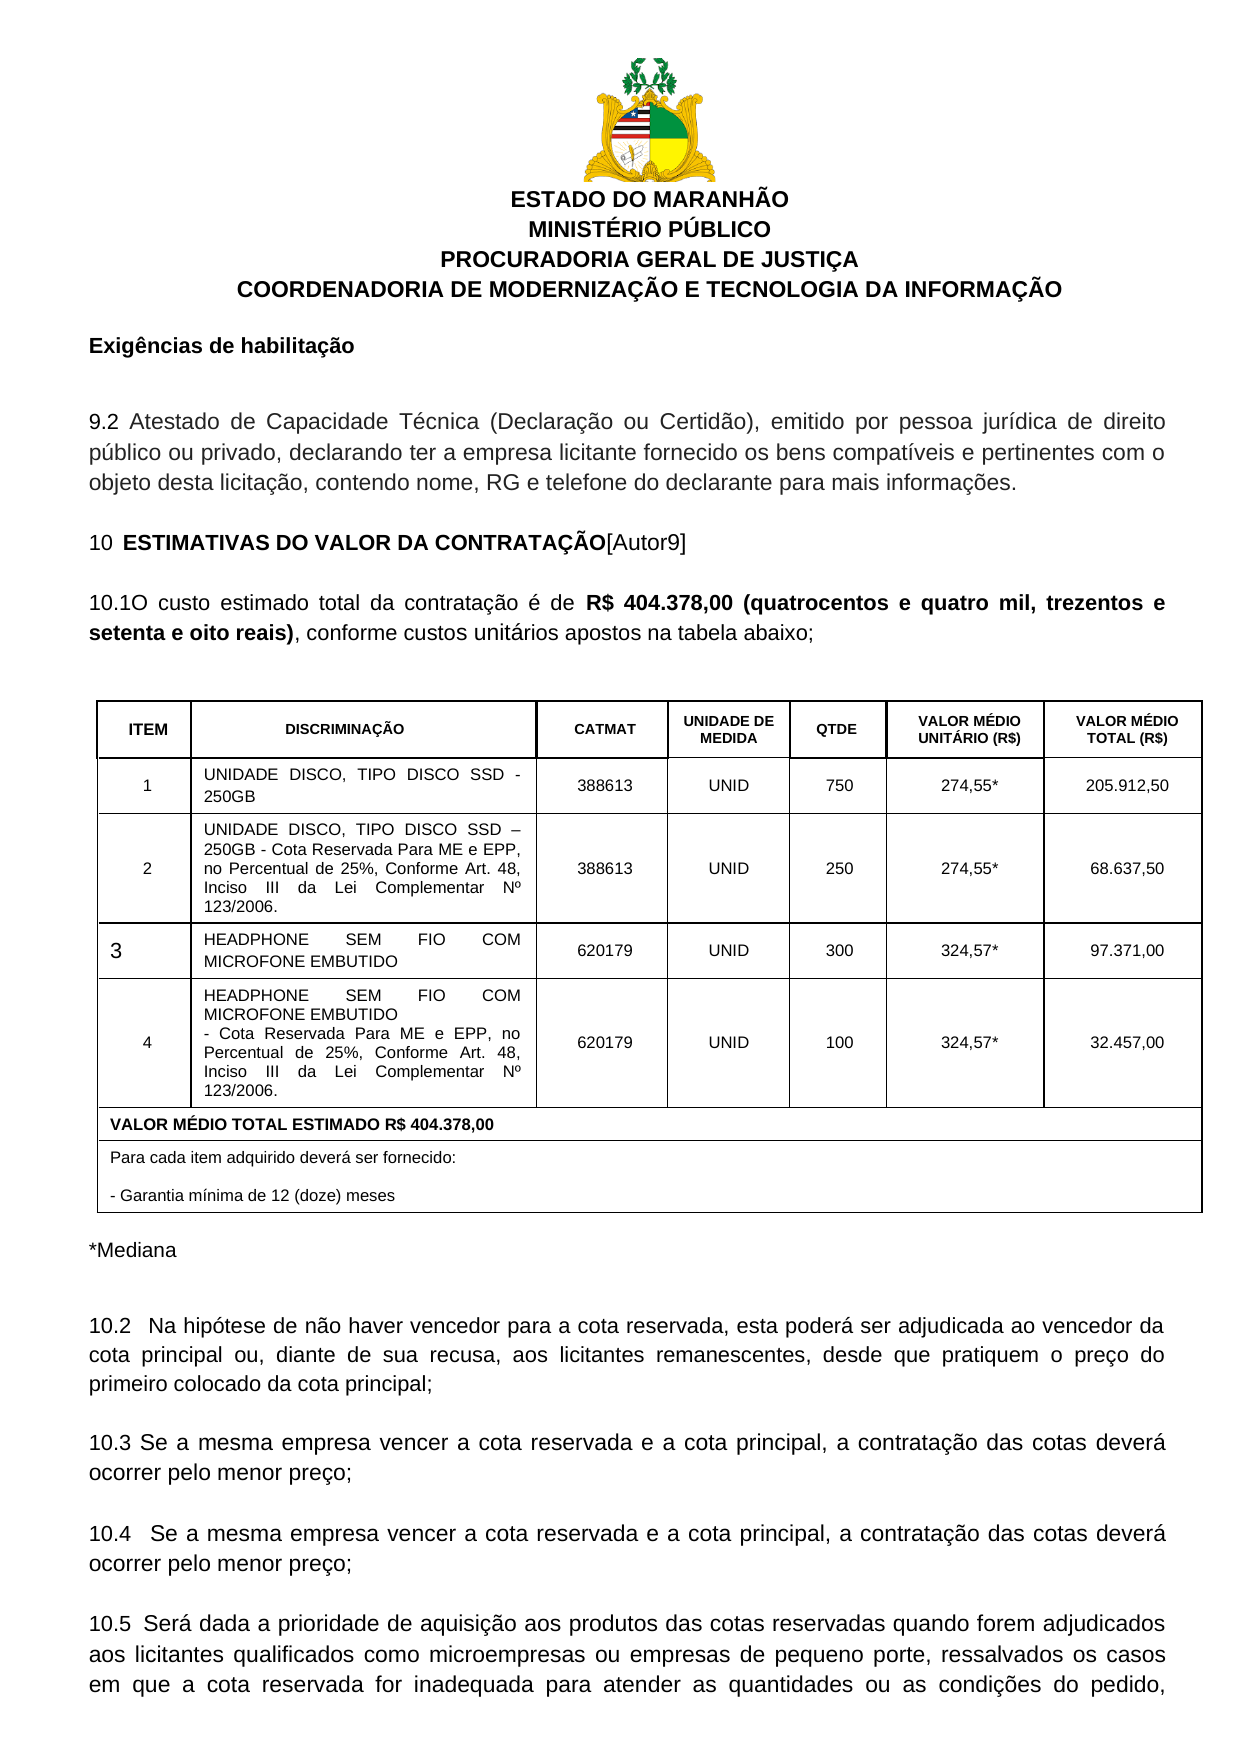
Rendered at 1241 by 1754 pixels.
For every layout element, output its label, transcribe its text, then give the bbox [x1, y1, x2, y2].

text 10.4 Se a mesma empresa vencer a cota reservada e a cota principal, a contratação das cotas deverá ocorrer pelo menor preço; [88, 1520, 1167, 1576]
table_cell 2 [98, 814, 190, 922]
table_cell 620179 [537, 924, 667, 977]
table_cell UNID [668, 758, 789, 812]
table_cell 32.457,00 [1045, 979, 1201, 1107]
text Exigências de habilitação [88, 333, 1167, 358]
table_cell 750 [790, 759, 886, 812]
text 9.2 Atestado de Capacidade Técnica (Declaração ou Certidão), emitido por pessoa jurídica de direito público ou privado, declarando ter a empresa licitante fornecido os bens compatíveis e pertinentes com o objeto desta licitação, contendo nome, RG e telefone do declarante para mais informações. [88, 408, 1167, 495]
text 10.3 Se a mesma empresa vencer a cota reservada e a cota principal, a contratação das cotas deverá ocorrer pelo menor preço; [88, 1429, 1167, 1486]
table_cell 3 [98, 923, 190, 977]
table_cell UNID [668, 979, 789, 1107]
table_cell 100 [790, 979, 886, 1107]
table_cell Para cada item adquirido deverá ser fornecido: - Garantia mínima de 12 (doze) meses [98, 1141, 1201, 1211]
table_cell 324,57* [887, 979, 1043, 1107]
table_cell 388613 [537, 759, 667, 812]
text 10.5 Será dada a prioridade de aquisição aos produtos das cotas reservadas quando forem adjudicados aos licitantes qualificados como microempresas ou empresas de pequeno porte, ressalvados os casos em que a cota reservada for inadequada para atender as quantidades ou as condições do pedido, [88, 1610, 1167, 1697]
table_cell 4 [98, 979, 190, 1107]
table_cell 68.637,50 [1045, 814, 1201, 922]
table_cell 274,55* [887, 814, 1043, 922]
table_cell 300 [790, 924, 886, 977]
text *Mediana [88, 1238, 1167, 1262]
text 10.2 Na hipótese de não haver vencedor para a cota reservada, esta poderá ser adjudicada ao vencedor da cota principal ou, diante de sua recusa, aos licitantes remanescentes, desde que pratiquem o preço do primeiro colocado da cota principal; [88, 1313, 1167, 1396]
table_header VALOR MÉDIO TOTAL (R$) [1045, 702, 1201, 757]
table_header DISCRIMINAÇÃO [192, 702, 535, 757]
table_cell 274,55* [887, 759, 1043, 812]
table_header UNIDADE DE MEDIDA [669, 702, 789, 757]
picture [583, 58, 716, 182]
table_cell VALOR MÉDIO TOTAL ESTIMADO R$ 404.378,00 [98, 1108, 1201, 1140]
table_header VALOR MÉDIO UNITÁRIO (R$) [888, 702, 1043, 757]
table_header QTDE [791, 702, 885, 757]
table_header ITEM [98, 702, 190, 757]
table_cell HEADPHONE SEM FIO COM MICROFONE EMBUTIDO [192, 924, 536, 977]
table_cell UNIDADE DISCO, TIPO DISCO SSD – 250GB - Cota Reservada Para ME e EPP, no Percentual de 25%, Conforme Art. 48, Inciso III da Lei Complementar Nº 123/2006. [192, 814, 536, 922]
table_cell UNID [668, 814, 789, 922]
text 10.1O custo estimado total da contratação é de R$ 404.378,00 (quatrocentos e quatro mil, trezentos e setenta e oito reais), conforme custos unitários apostos na tabela abaixo; [88, 589, 1167, 645]
table_cell 1 [98, 758, 190, 812]
table_cell 388613 [537, 814, 667, 922]
table_cell 97.371,00 [1045, 924, 1201, 977]
table_cell 250 [790, 814, 886, 922]
table_cell 205.912,50 [1045, 758, 1201, 812]
table_cell UNID [668, 924, 789, 977]
table_cell HEADPHONE SEM FIO COM MICROFONE EMBUTIDO - Cota Reservada Para ME e EPP, no Percentual de 25%, Conforme Art. 48, Inciso III da Lei Complementar Nº 123/2006. [192, 979, 536, 1107]
table_cell 620179 [537, 979, 667, 1107]
text 10 ESTIMATIVAS DO VALOR DA CONTRATAÇÃO[Autor9] [88, 529, 1167, 556]
table_cell UNIDADE DISCO, TIPO DISCO SSD - 250GB [192, 759, 536, 812]
table_cell 324,57* [887, 924, 1043, 977]
table_header CATMAT [538, 702, 667, 757]
